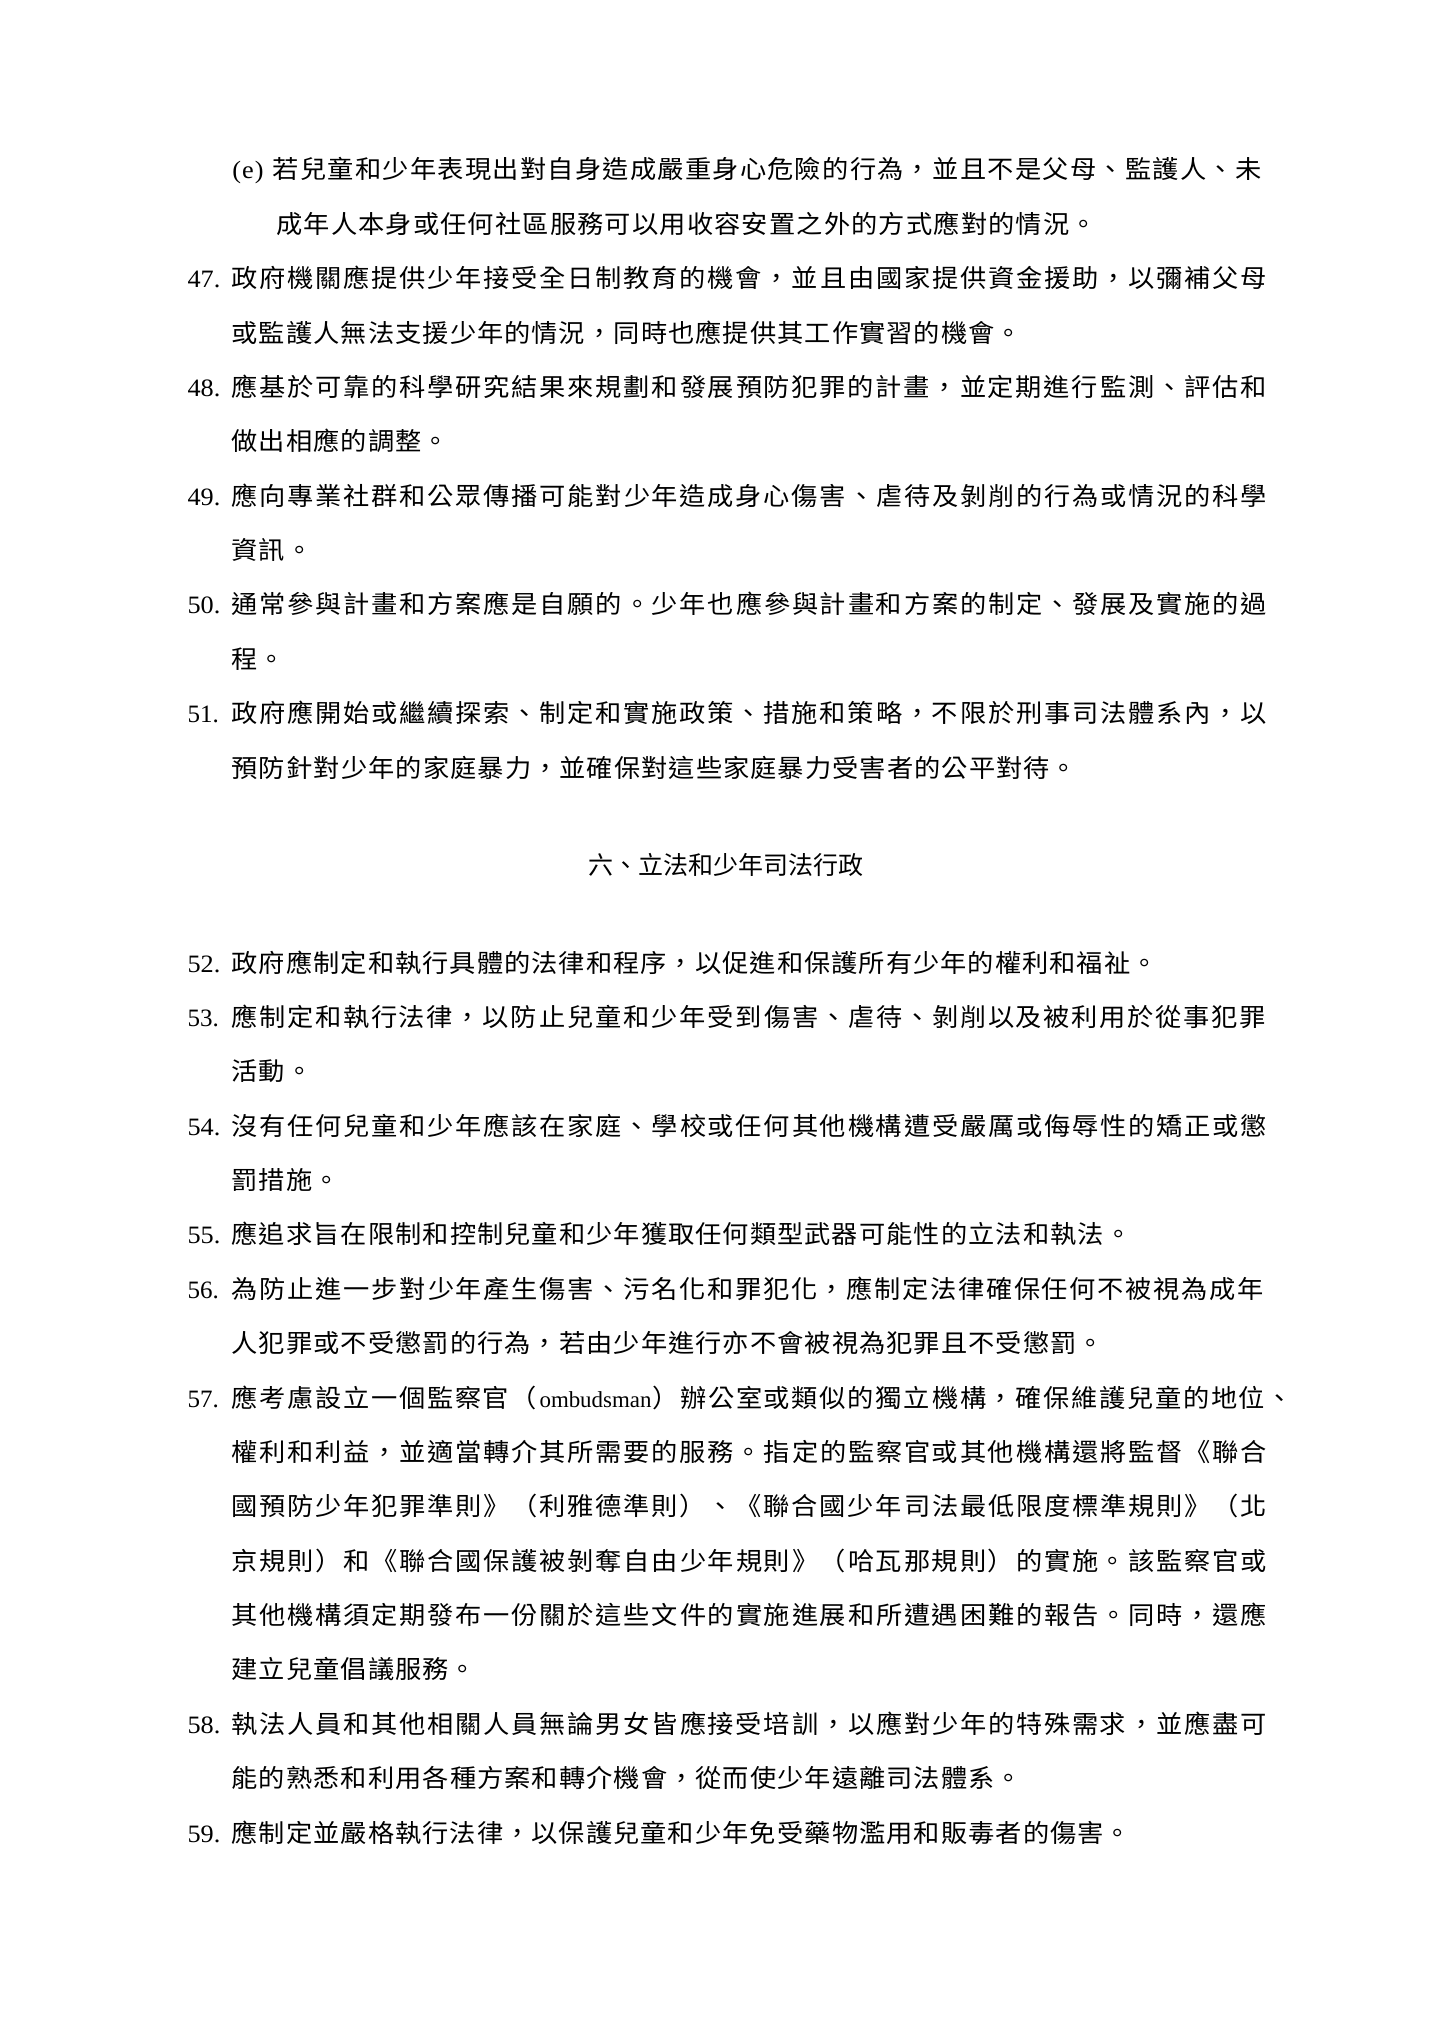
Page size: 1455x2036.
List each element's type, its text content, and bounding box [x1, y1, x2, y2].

list 通常參與計畫和方案應是自願的。少年也應參與計畫和方案的制定、發展及實施的過程。 [187, 585, 1267, 676]
text 六、立法和少年司法行政 [187, 846, 1263, 882]
list 政府機關應提供少年接受全日制教育的機會，並且由國家提供資金援助，以彌補父母或監護人無法支援少年的情況，同時也應提供其工作實習的機會。 [187, 259, 1267, 349]
list 應考慮設立一個監察官（ombudsman）辦公室或類似的獨立機構，確保維護兒童的地位、權利和利益，並適當轉介其所需要的服務。指定的監察官或其他機構還將監督《聯合國預防少年犯罪準則》（利雅德準則）、《聯合國少年司法最低限度標準規則》（北京規則）和《聯合國保護被剝奪自由少年規則》（哈瓦那規則）的實施。該監察官或其他機構須定期發布一份關於這些文件的實施進展和所遭遇困難的報告。同時，還應建立兒童倡議服務。 [187, 1378, 1267, 1686]
text (e) 若兒童和少年表現出對自身造成嚴重身心危險的行為，並且不是父母、監護人、未成年人本身或任何社區服務可以用收容安置之外的方式應對的情況。 [232, 150, 1263, 241]
list 應追求旨在限制和控制兒童和少年獲取任何類型武器可能性的立法和執法。 [187, 1215, 1267, 1251]
list 應制定並嚴格執行法律，以保護兒童和少年免受藥物濫用和販毒者的傷害。 [187, 1813, 1267, 1849]
list 執法人員和其他相關人員無論男女皆應接受培訓，以應對少年的特殊需求，並應盡可能的熟悉和利用各種方案和轉介機會，從而使少年遠離司法體系。 [187, 1704, 1267, 1795]
list 應基於可靠的科學研究結果來規劃和發展預防犯罪的計畫，並定期進行監測、評估和做出相應的調整。 [187, 367, 1267, 458]
list 政府應開始或繼續探索、制定和實施政策、措施和策略，不限於刑事司法體系內，以預防針對少年的家庭暴力，並確保對這些家庭暴力受害者的公平對待。 [187, 694, 1267, 784]
list 應制定和執行法律，以防止兒童和少年受到傷害、虐待、剝削以及被利用於從事犯罪活動。 [187, 997, 1267, 1088]
list 政府應制定和執行具體的法律和程序，以促進和保護所有少年的權利和福祉。 [187, 943, 1267, 979]
list 為防止進一步對少年產生傷害、污名化和罪犯化，應制定法律確保任何不被視為成年人犯罪或不受懲罰的行為，若由少年進行亦不會被視為犯罪且不受懲罰。 [187, 1269, 1267, 1360]
list 沒有任何兒童和少年應該在家庭、學校或任何其他機構遭受嚴厲或侮辱性的矯正或懲罰措施。 [187, 1106, 1267, 1197]
list 應向專業社群和公眾傳播可能對少年造成身心傷害、虐待及剝削的行為或情況的科學資訊。 [187, 476, 1267, 567]
